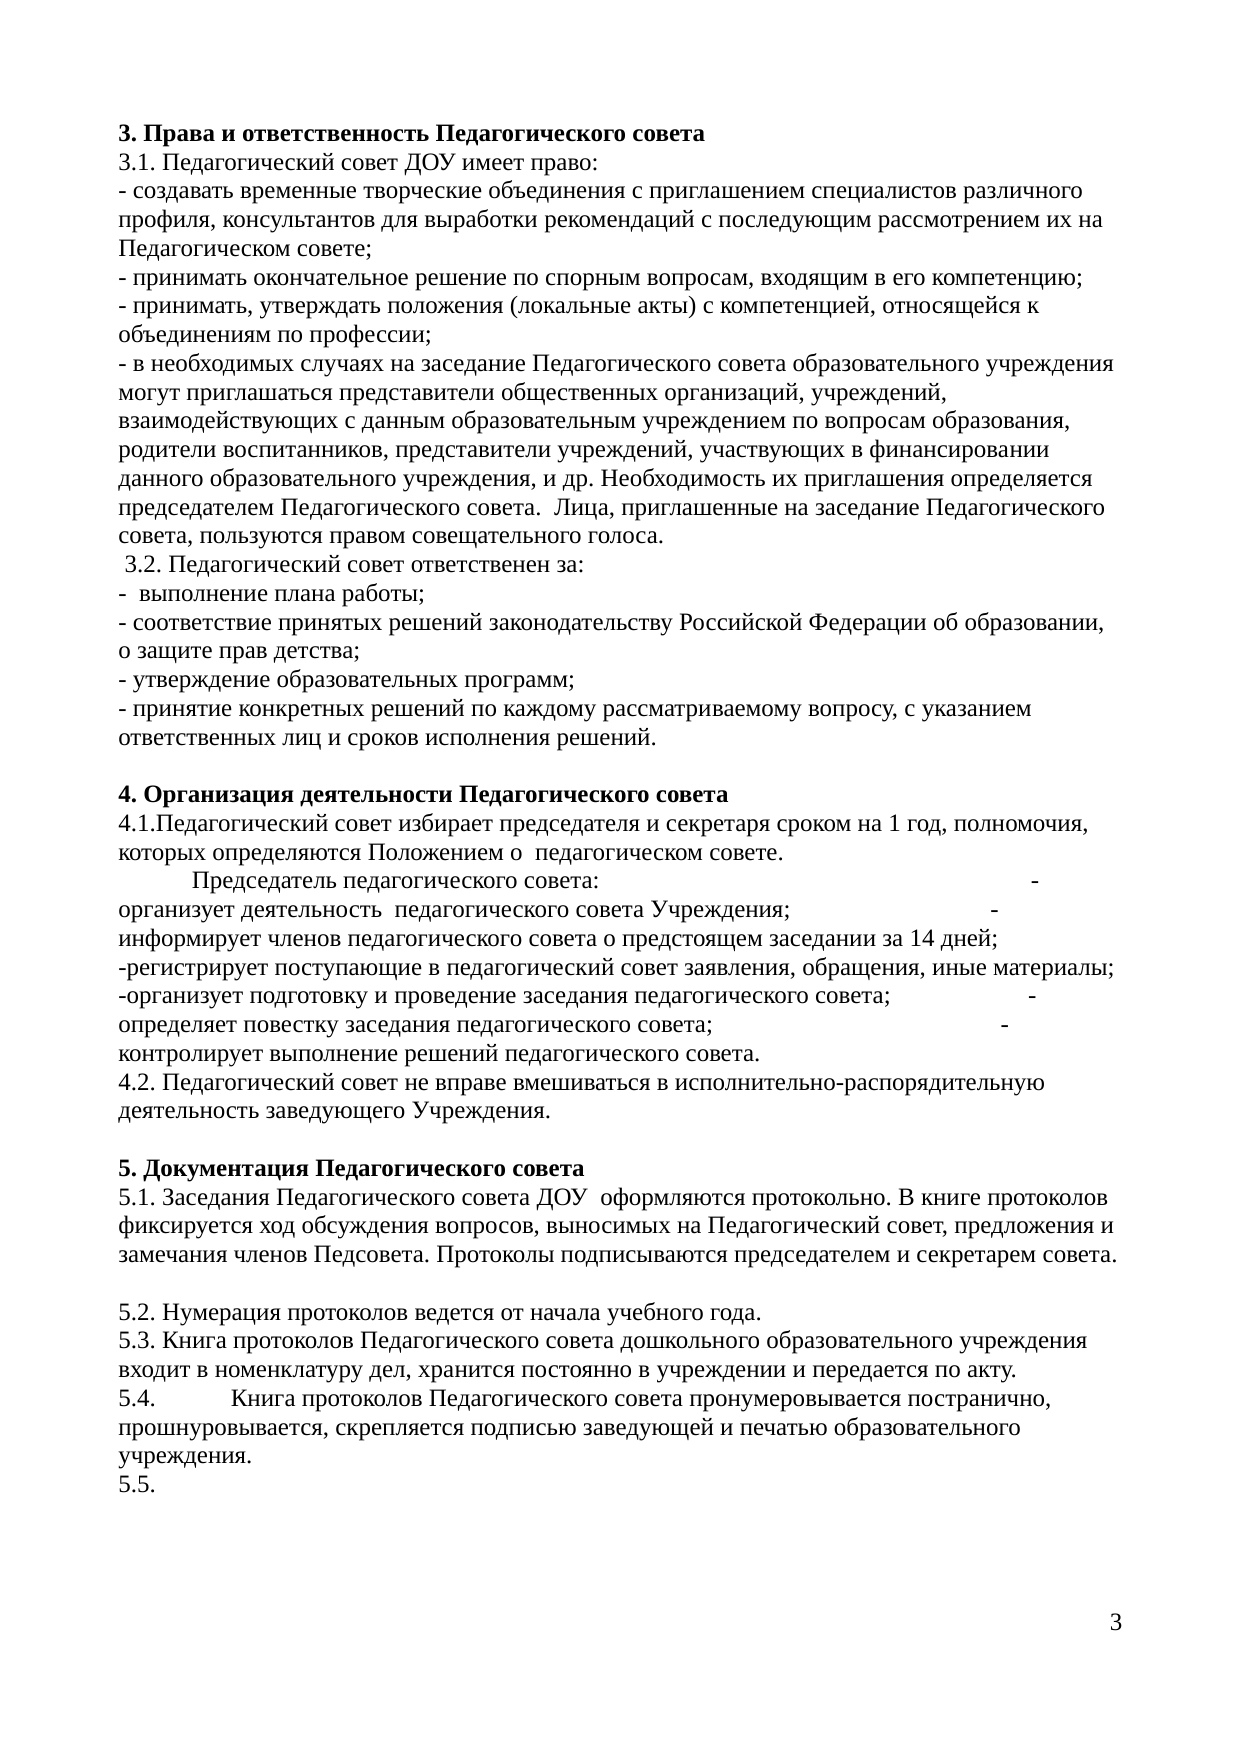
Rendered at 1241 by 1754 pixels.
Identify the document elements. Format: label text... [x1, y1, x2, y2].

text - принятие конкретных решений по каждому рассматри­ваемому вопросу, с указанием ответственных лиц и сро­ков исполнения решений. [118, 693, 1122, 751]
text 3. Права и ответственность Педагогического совета [118, 118, 1122, 147]
text - утверждение образовательных программ; [118, 664, 1122, 693]
text - принимать окончательное решение по спорным вопро­сам, входящим в его компетенцию; [118, 262, 1122, 291]
text - выполнение плана работы; [118, 578, 1122, 607]
text - соответствие принятых решений законодательству Рос­сийской Федерации об образовании, о защите прав дет­ства; [118, 607, 1122, 664]
text - принимать, утверждать положения (локальные акты) с компетенцией, относящейся к объединениям по про­фессии; [118, 291, 1122, 348]
text 5.1. Заседания Педагогического совета ДОУ оформляются протокольно. В книге протоколов фиксируется ход обсуждения вопросов, выносимых на Педагогический совет, предложения и замечания членов Педсовета. Протоколы подписываются пред­седателем и секретарем совета. 5.2. Нумерация протоколов ведется от начала учебного года. [118, 1182, 1122, 1326]
list Книга протоколов Педагогического совета пронумеро­вывается постранично, прошнуровывается, скрепляется подпи­сью заведующей и печатью образовательного учреждения. [118, 1383, 1122, 1469]
text 3.1. Педагогический совет ДОУ имеет право: [118, 147, 1122, 176]
text 4. Организация деятельности Педагогического совета [118, 751, 1122, 808]
text 5.3. Книга протоколов Педагогического совета дошкольно­го образовательного учреждения входит в номенклатуру дел, хра­нится постоянно в учреждении и передается по акту. [118, 1326, 1122, 1383]
text 4.1.Педагогический совет избирает председателя и секретаря сроком на 1 год, полномочия, которых определяются Положением о педагогическом совете. [118, 808, 1122, 866]
text - в необходимых случаях на заседание Педагогического со­вета образовательного учреждения могут приглашаться представители общественных организаций, учреждений, взаимодействующих с данным образовательным учрежде­нием по вопросам образования, родители воспитанников, представители учреждений, участвующих в финансирова­нии данного образовательного учреждения, и др. Необходимость их приглашения определяется председателем Пе­дагогического совета. Лица, приглашенные на заседание Педагогического сове­та, пользуются правом совещательного голоса. [118, 348, 1122, 549]
text - создавать временные творческие объединения с пригла­шением специалистов различного профиля, консультан­тов для выработки рекомендаций с последующим рас­смотрением их на Педагогическом совете; [118, 176, 1122, 262]
text 3.2. Педагогический совет ответственен за: [118, 549, 1122, 578]
text 5. Документация Педагогического совета [118, 1153, 1122, 1182]
text 4.2. Педагогический совет не вправе вмешиваться в исполнительно-распорядительную деятельность заведующего Учреждения. [118, 1067, 1122, 1124]
text Председатель педагогического совета: -организует деятельность педагогического совета Учреждения; -информирует членов педагогического совета о предстоящем заседании за 14 дней; -регистрирует поступающие в педагогический совет заявления, обращения, иные материалы; -организует подготовку и проведение заседания педагогического совета; -определяет повестку заседания педагогического совета; -контролирует выполнение решений педагогического совета. [118, 866, 1122, 1067]
